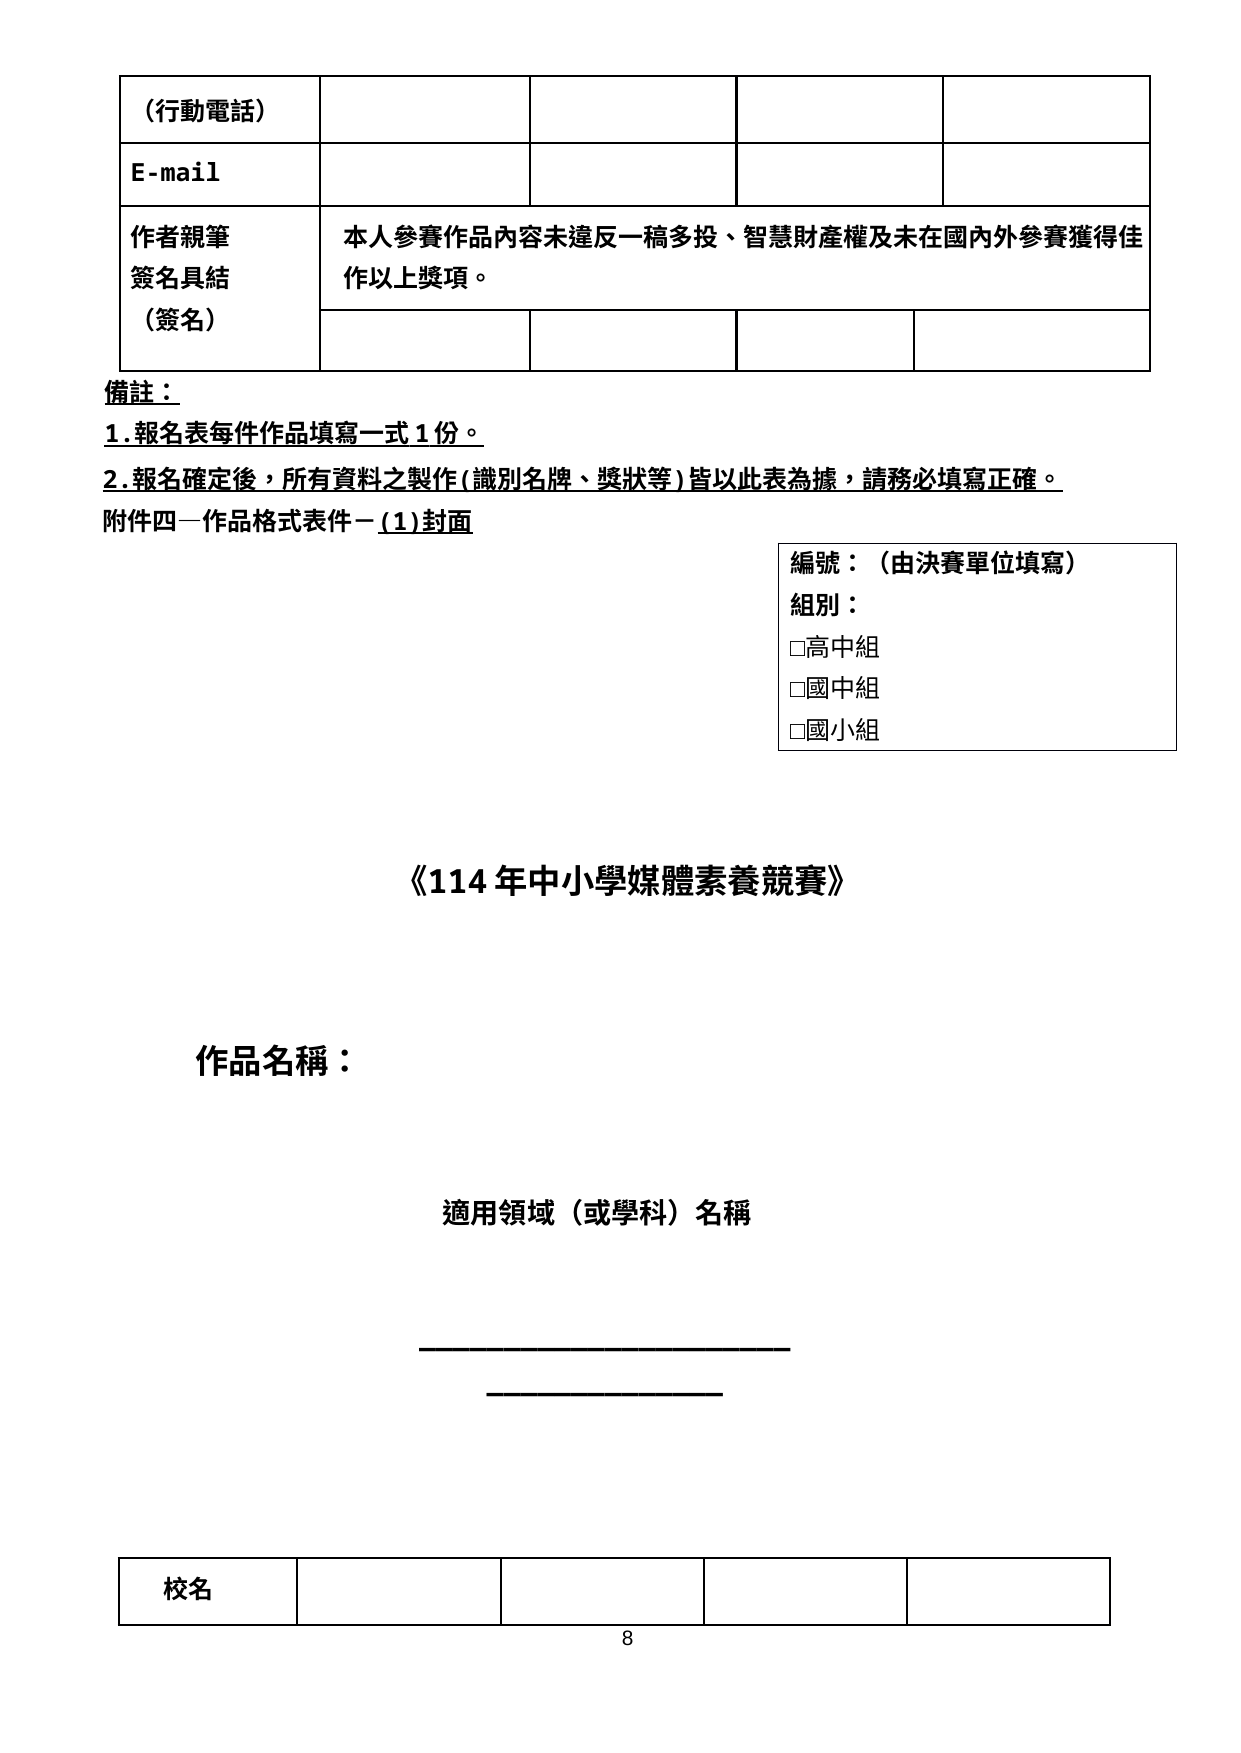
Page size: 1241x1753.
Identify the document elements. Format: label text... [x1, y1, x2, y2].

table_cell [738, 311, 913, 370]
table_cell [944, 77, 1149, 142]
table_cell [321, 77, 529, 142]
table_header 校名 [120, 1559, 296, 1623]
table_cell [321, 144, 529, 204]
text 作品名稱： [195, 1035, 1152, 1083]
text 《114年中小學媒體素養競賽》 [102, 854, 1152, 903]
text 2.報名確定後，所有資料之製作(識別名牌、獎狀等)皆以此表為據，請務必填寫正確。 [102, 459, 1107, 496]
table_cell 作者親筆 簽名具結 （簽名） [121, 207, 319, 370]
table_header 編號：（由決賽單位填寫） 組別： □高中組 □國中組 □國小組 [779, 544, 1176, 750]
table_header [502, 1559, 703, 1623]
text 附件四—作品格式表件－(1)封面 [102, 501, 1152, 537]
table_cell [531, 311, 735, 370]
text 1.報名表每件作品填寫一式1份。 [104, 414, 1152, 450]
table_header [705, 1559, 906, 1623]
table_cell [738, 144, 942, 204]
table_cell [944, 144, 1149, 204]
table_cell （行動電話） [121, 77, 319, 142]
table_cell E-mail [121, 144, 319, 204]
table_cell 本人參賽作品內容未違反一稿多投、智慧財產權及未在國內外參賽獲得佳作以上獎項。 [321, 207, 1149, 309]
table_header [298, 1559, 500, 1623]
table_cell [738, 77, 942, 142]
text 適用領域（或學科）名稱 [102, 1191, 1092, 1232]
table_cell [915, 311, 1149, 370]
table_cell [321, 311, 529, 370]
table_cell [531, 77, 735, 142]
text 備註： [104, 372, 1152, 408]
table_cell [531, 144, 735, 204]
table_header [908, 1559, 1109, 1623]
text ______________________ ______________ [309, 1273, 900, 1399]
